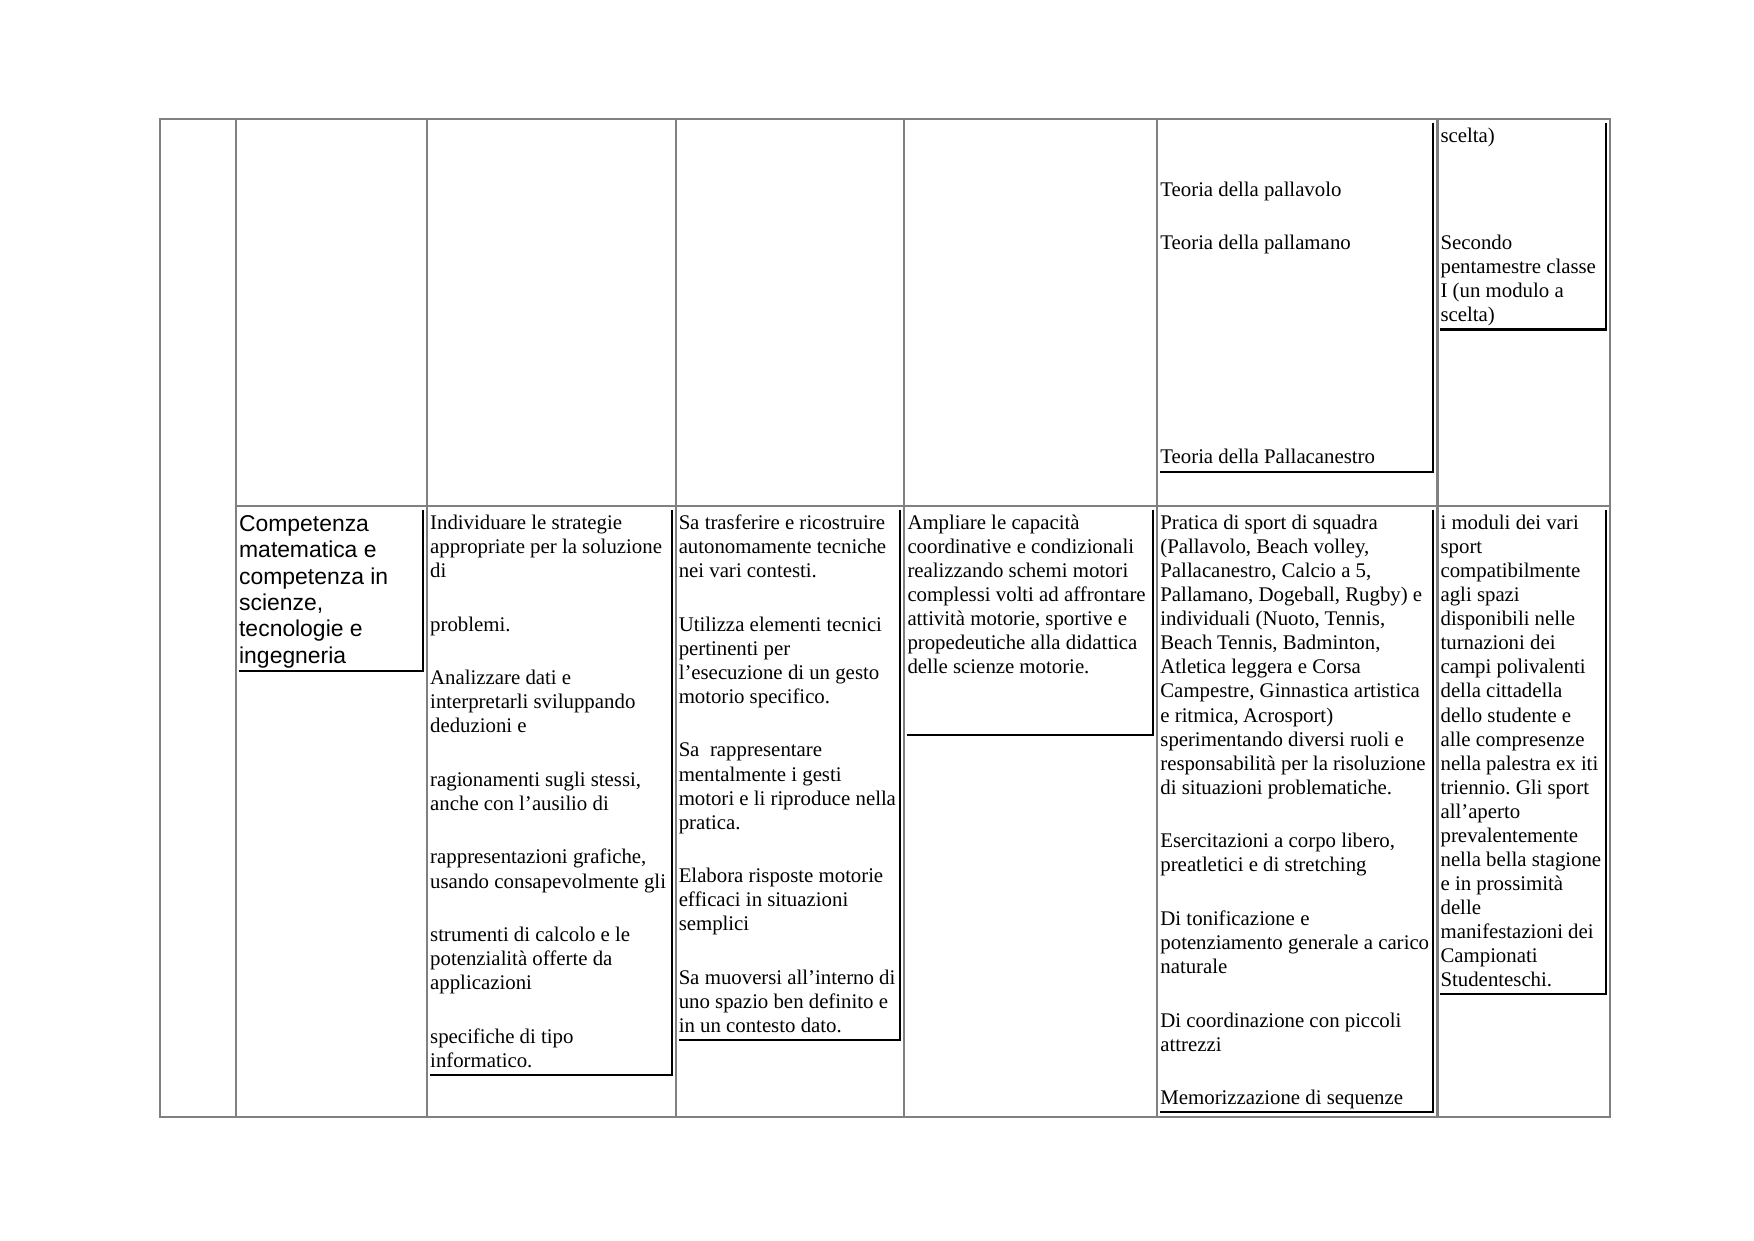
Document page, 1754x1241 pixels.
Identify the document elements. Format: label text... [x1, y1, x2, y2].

table_cell Sa trasferire e ricostruire autonomamente tecniche nei vari contesti. Utilizza elementi tecnici pertinenti per l’esecuzione di un gesto motorio specifico. Sa rappresentare mentalmente i gesti motori e li riproduce nella pratica. Elabora risposte motorie efficaci in situazioni semplici Sa muoversi all’interno di uno spazio ben definito e in un contesto dato. [677, 507, 903, 1116]
table_cell [161, 120, 235, 1116]
table_cell [428, 120, 675, 505]
table_cell i moduli dei vari sport compatibilmente agli spazi disponibili nelle turnazioni dei campi polivalenti della cittadella dello studente e alle compresenze nella palestra ex iti triennio. Gli sport all’aperto prevalentemente nella bella stagione e in prossimità delle manifestazioni dei Campionati Studenteschi. [1439, 507, 1609, 1116]
table_cell Ampliare le capacità coordinative e condizionali realizzando schemi motori complessi volti ad affrontare attività motorie, sportive e propedeutiche alla didattica delle scienze motorie. [905, 507, 1156, 1116]
table_cell Teoria della pallavolo Teoria della pallamano Teoria della Pallacanestro [1158, 120, 1436, 505]
table_cell Pratica di sport di squadra (Pallavolo, Beach volley, Pallacanestro, Calcio a 5, Pallamano, Dogeball, Rugby) e individuali (Nuoto, Tennis, Beach Tennis, Badminton, Atletica leggera e Corsa Campestre, Ginnastica artistica e ritmica, Acrosport) sperimentando diversi ruoli e responsabilità per la risoluzione di situazioni problematiche. Esercitazioni a corpo libero, preatletici e di stretching Di tonificazione e potenziamento generale a carico naturale Di coordinazione con piccoli attrezzi Memorizzazione di sequenze [1158, 507, 1436, 1116]
table_cell [677, 120, 903, 505]
table_cell [237, 120, 426, 505]
table_cell Competenza matematica e competenza in scienze, tecnologie e ingegneria [237, 507, 426, 1116]
table_cell [905, 120, 1156, 505]
table_cell scelta) Secondo pentamestre classe I (un modulo a scelta) [1439, 120, 1609, 505]
table_cell Individuare le strategie appropriate per la soluzione di problemi. Analizzare dati e interpretarli sviluppando deduzioni e ragionamenti sugli stessi, anche con l’ausilio di rappresentazioni grafiche, usando consapevolmente gli strumenti di calcolo e le potenzialità offerte da applicazioni specifiche di tipo informatico. [428, 507, 675, 1116]
